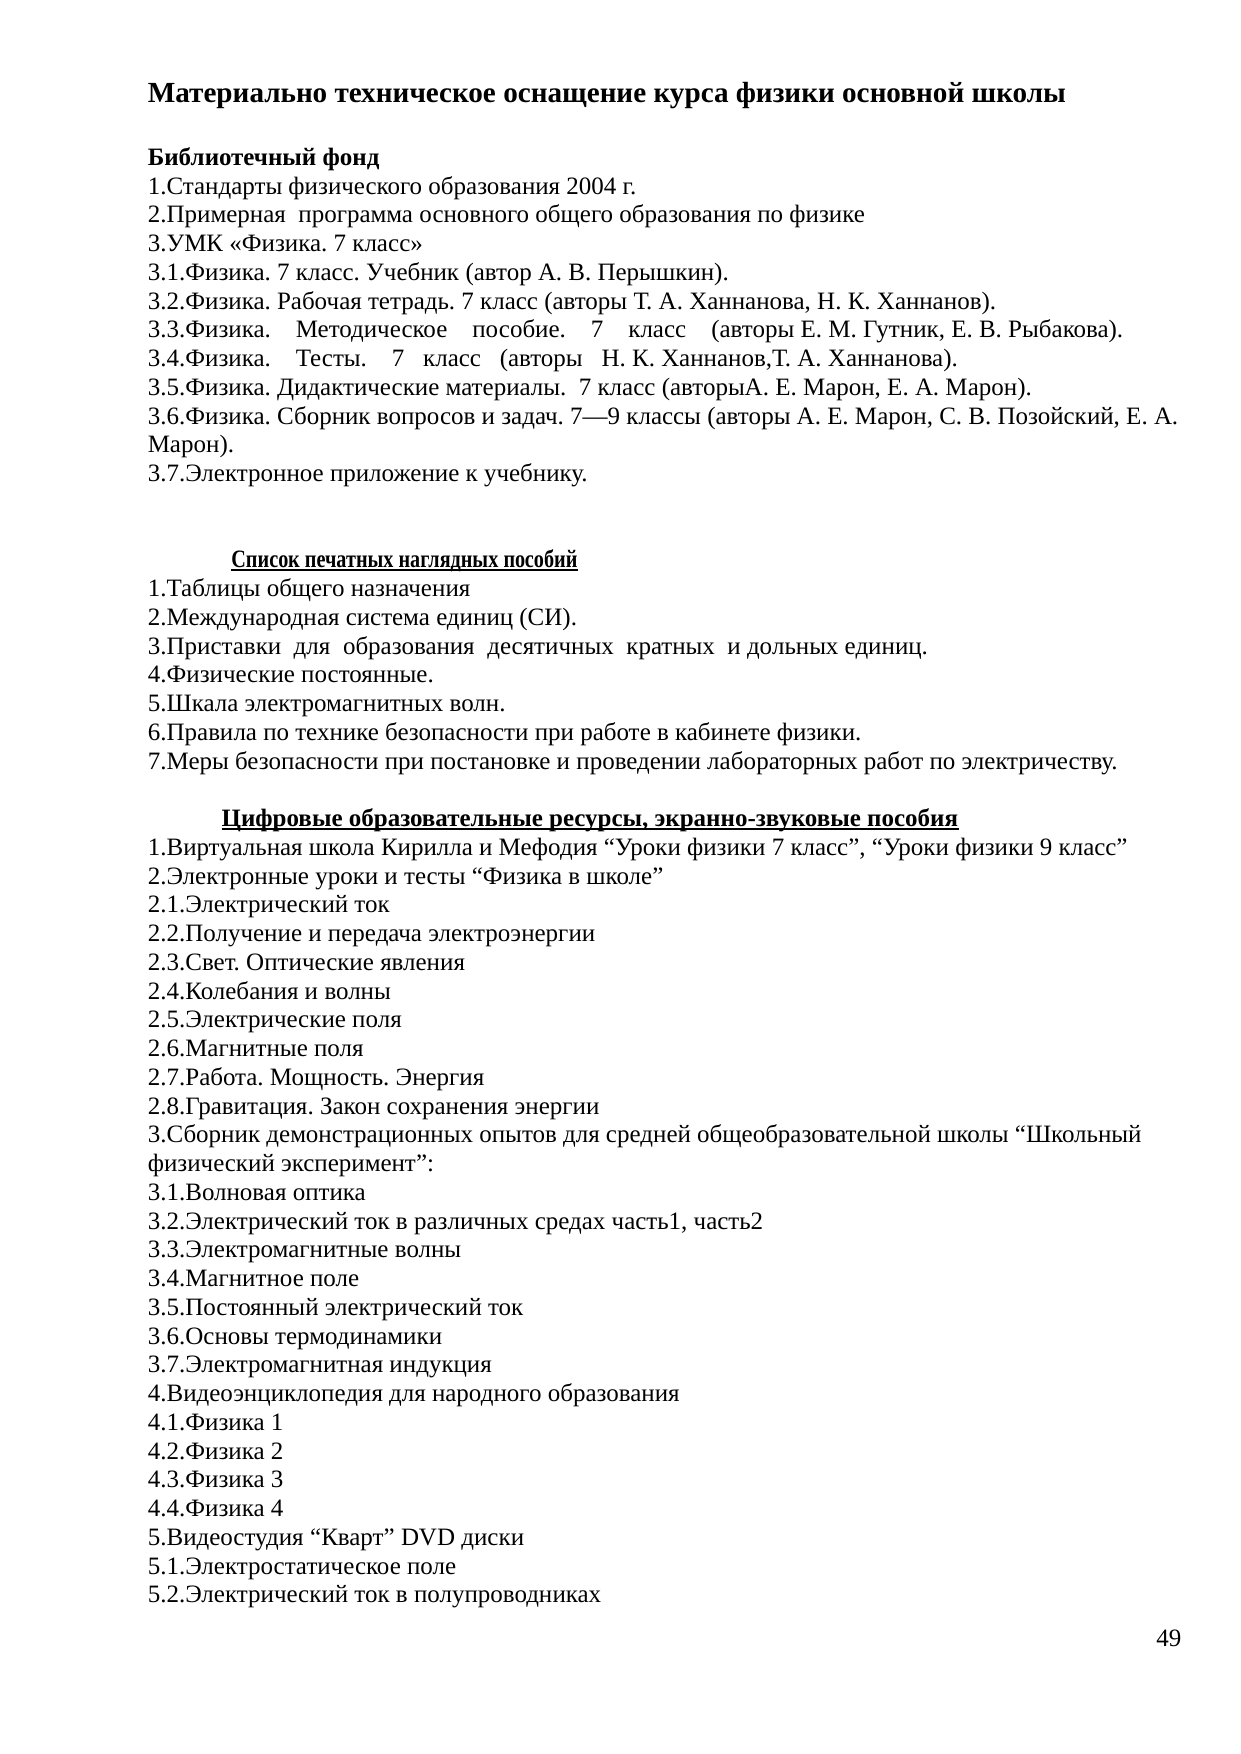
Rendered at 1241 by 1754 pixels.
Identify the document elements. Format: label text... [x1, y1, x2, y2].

list Электрический ток в различных средах часть1, часть2 [148, 1206, 1181, 1234]
list Физика. Рабочая тетрадь. 7 класс (авторы Т. А. Ханнанова, Н. К. Ханнанов). [148, 286, 1181, 314]
list Физика. 7 класс. Учебник (автор А. В. Перышкин). [148, 257, 1181, 286]
list Видеоэнциклопедия для народного образования [148, 1378, 1181, 1407]
list Физика. Сборник вопросов и задач. 7—9 классы (авто­ры А. Е. Марон, С. В. Позойский, Е. А. Марон). [148, 401, 1181, 458]
list Электростатическое поле [148, 1551, 1181, 1579]
list Магнитные поля [148, 1033, 1181, 1062]
list Видеостудия “Кварт” DVD диски [148, 1522, 1181, 1551]
list Примерная программа основного общего образования по физике [148, 199, 1181, 228]
list Стандарты физического образования 2004 г. [148, 171, 1181, 199]
list Приставки для образования десятичных кратных и дольных единиц. [148, 631, 1181, 659]
list Сборник демонстрационных опытов для средней общеобразовательной школы “Школьный физический эксперимент”: [148, 1119, 1181, 1177]
list Волновая оптика [148, 1177, 1181, 1206]
list Электронное приложение к учебнику. [148, 458, 1181, 487]
list Физика. Дидактические материалы. 7 класс (авторыА. Е. Марон, Е. А. Марон). [148, 372, 1181, 401]
list Основы термодинамики [148, 1321, 1181, 1349]
list Шкала электромагнитных волн. [148, 688, 1181, 717]
list Международная система единиц (СИ). [148, 602, 1181, 631]
list Колебания и волны [148, 976, 1181, 1004]
list Свет. Оптические явления [148, 947, 1181, 976]
list Меры безопасности при постановке и проведении лабо­раторных работ по электричеству. [148, 746, 1181, 774]
list Электромагнитная индукция [148, 1349, 1181, 1378]
text Цифровые образовательные ресурсы, экранно-звуковые пособия [148, 803, 1181, 832]
list Получение и передача электроэнергии [148, 918, 1181, 947]
list Электрический ток в полупроводниках [148, 1579, 1181, 1608]
list Гравитация. Закон сохранения энергии [148, 1091, 1181, 1119]
list Виртуальная школа Кирилла и Мефодия “Уроки физики 7 класс”, “Уроки физики 9 класс” [148, 832, 1181, 861]
text Список печатных наглядных пособий [231, 544, 1181, 573]
list Физика. Тесты. 7 класс (авторы Н. К. Ханнанов,Т. А. Ханнанова). [148, 343, 1181, 372]
list Физика. Методическое пособие. 7 класс (авторы Е. М. Гутник, Е. В. Рыбакова). [148, 314, 1181, 343]
list Работа. Мощность. Энергия [148, 1062, 1181, 1091]
list Постоянный электрический ток [148, 1292, 1181, 1321]
list Электромагнитные волны [148, 1234, 1181, 1263]
list УМК «Физика. 7 класс» [148, 228, 1181, 257]
list Физика 1 [148, 1407, 1181, 1436]
list Электронные уроки и тесты “Физика в школе” [148, 861, 1181, 889]
list Физика 4 [148, 1493, 1181, 1522]
list Правила по технике безопасности при работе в кабинете физики. [148, 717, 1181, 746]
text Библиотечный фонд [148, 142, 1181, 171]
list Физика 2 [148, 1436, 1181, 1464]
list Физические постоянные. [148, 659, 1181, 688]
list Электрические поля [148, 1004, 1181, 1033]
list Физика 3 [148, 1464, 1181, 1493]
list Электрический ток [148, 889, 1181, 918]
text Материально техническое оснащение курса физики основной школы [148, 75, 1181, 108]
list Таблицы общего назначения [148, 573, 1181, 602]
list Магнитное поле [148, 1263, 1181, 1292]
